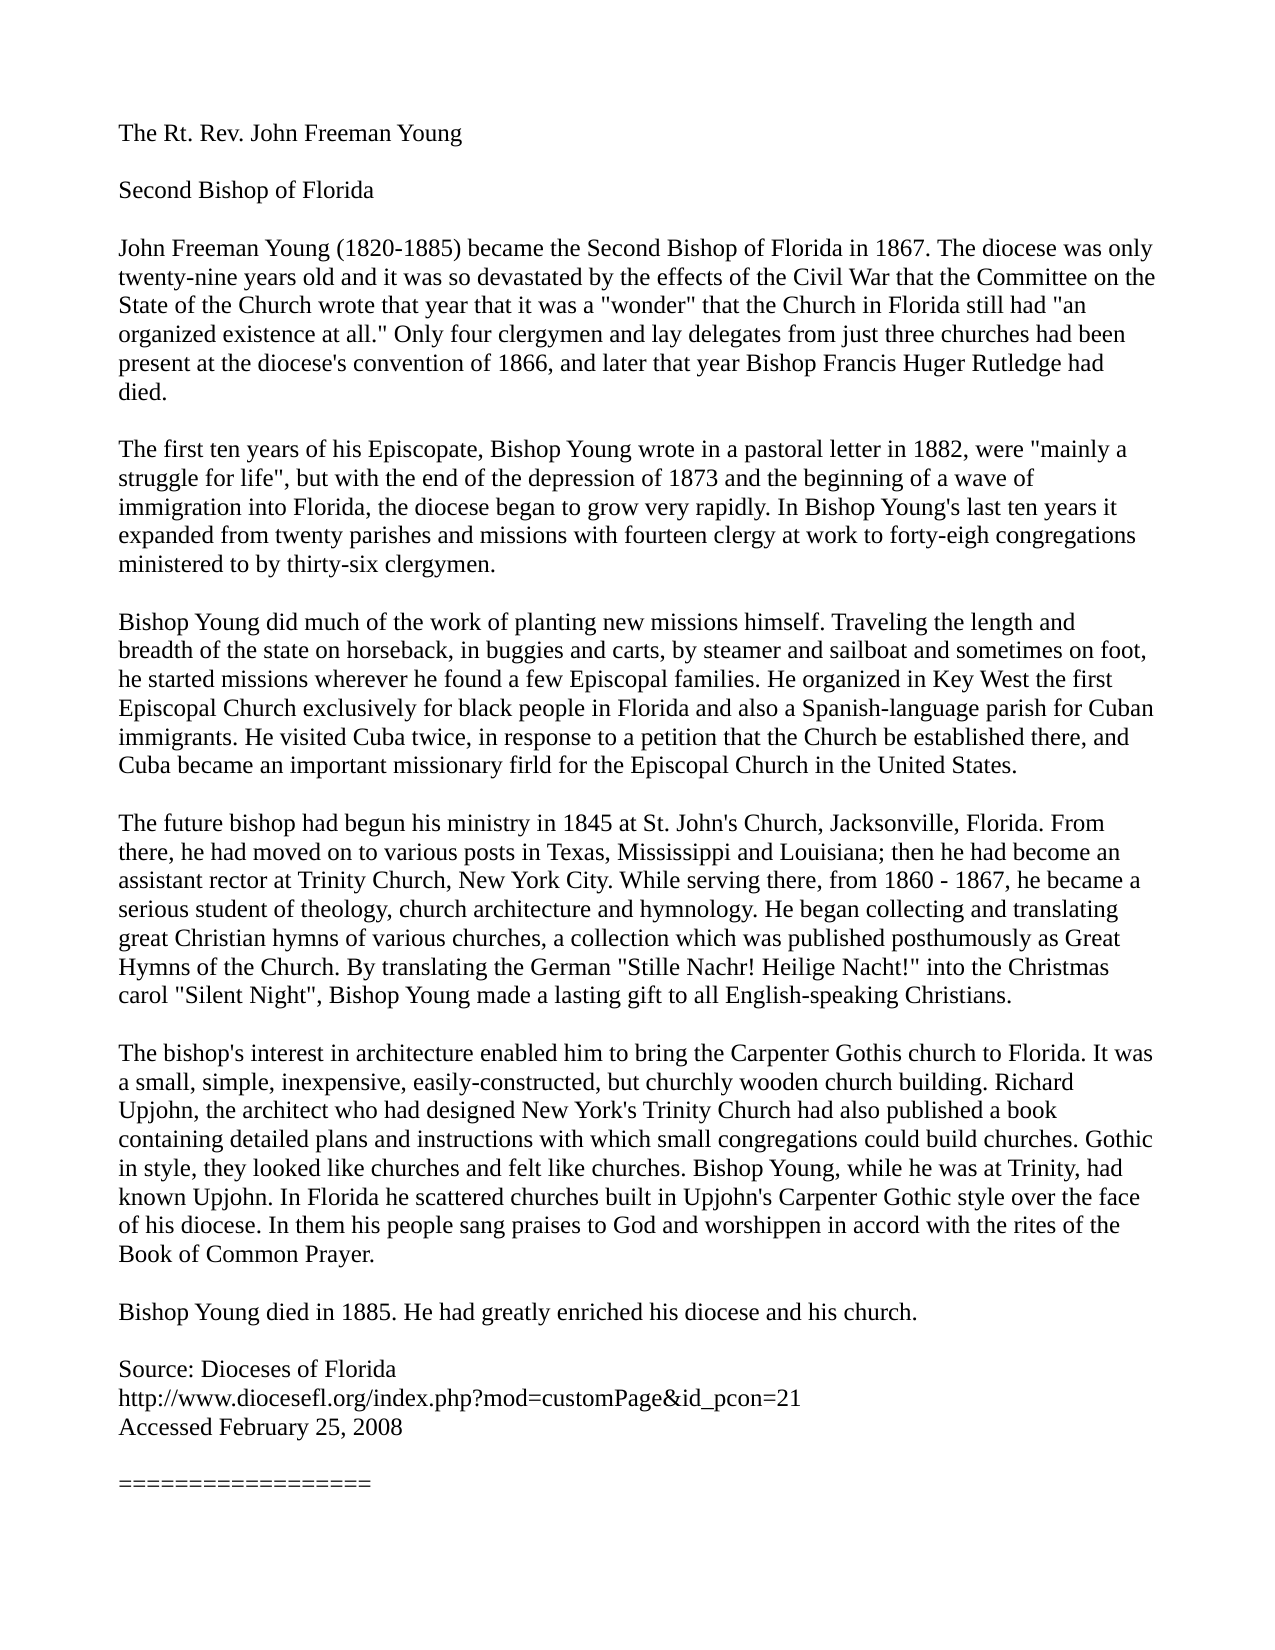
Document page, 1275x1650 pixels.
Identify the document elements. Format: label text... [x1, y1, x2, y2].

text Second Bishop of Florida [118, 176, 1157, 204]
text ================== [118, 1469, 1157, 1498]
text Bishop Young did much of the work of planting new missions himself. Traveling the length and breadth of the state on horseback, in buggies and carts, by steamer and sailboat and sometimes on foot, he started missions wherever he found a few Episcopal families. He organized in Key West the first Episcopal Church exclusively for black people in Florida and also a Spanish-language parish for Cuban immigrants. He visited Cuba twice, in response to a petition that the Church be established there, and Cuba became an important missionary firld for the Episcopal Church in the United States. [118, 607, 1157, 779]
text http://www.diocesefl.org/index.php?mod=customPage&id_pcon=21 [118, 1383, 1157, 1412]
text The bishop's interest in architecture enabled him to bring the Carpenter Gothis church to Florida. It was a small, simple, inexpensive, easily-constructed, but churchly wooden church building. Richard Upjohn, the architect who had designed New York's Trinity Church had also published a book containing detailed plans and instructions with which small congregations could build churches. Gothic in style, they looked like churches and felt like churches. Bishop Young, while he was at Trinity, had known Upjohn. In Florida he scattered churches built in Upjohn's Carpenter Gothic style over the face of his diocese. In them his people sang praises to God and worshippen in accord with the rites of the Book of Common Prayer. [118, 1038, 1157, 1268]
text John Freeman Young (1820-1885) became the Second Bishop of Florida in 1867. The diocese was only twenty-nine years old and it was so devastated by the effects of the Civil War that the Committee on the State of the Church wrote that year that it was a "wonder" that the Church in Florida still had "an organized existence at all." Only four clergymen and lay delegates from just three churches had been present at the diocese's convention of 1866, and later that year Bishop Francis Huger Rutledge had died. [118, 233, 1157, 406]
text The future bishop had begun his ministry in 1845 at St. John's Church, Jacksonville, Florida. From there, he had moved on to various posts in Texas, Mississippi and Louisiana; then he had become an assistant rector at Trinity Church, New York City. While serving there, from 1860 - 1867, he became a serious student of theology, church architecture and hymnology. He began collecting and translating great Christian hymns of various churches, a collection which was published posthumously as Great Hymns of the Church. By translating the German "Stille Nachr! Heilige Nacht!" into the Christmas carol "Silent Night", Bishop Young made a lasting gift to all English-speaking Christians. [118, 808, 1157, 1009]
text Bishop Young died in 1885. He had greatly enriched his diocese and his church. [118, 1297, 1157, 1326]
text Accessed February 25, 2008 [118, 1412, 1157, 1441]
text The first ten years of his Episcopate, Bishop Young wrote in a pastoral letter in 1882, were "mainly a struggle for life", but with the end of the depression of 1873 and the beginning of a wave of immigration into Florida, the diocese began to grow very rapidly. In Bishop Young's last ten years it expanded from twenty parishes and missions with fourteen clergy at work to forty-eigh congregations ministered to by thirty-six clergymen. [118, 434, 1157, 578]
text The Rt. Rev. John Freeman Young [118, 118, 1157, 147]
text Source: Dioceses of Florida [118, 1354, 1157, 1383]
